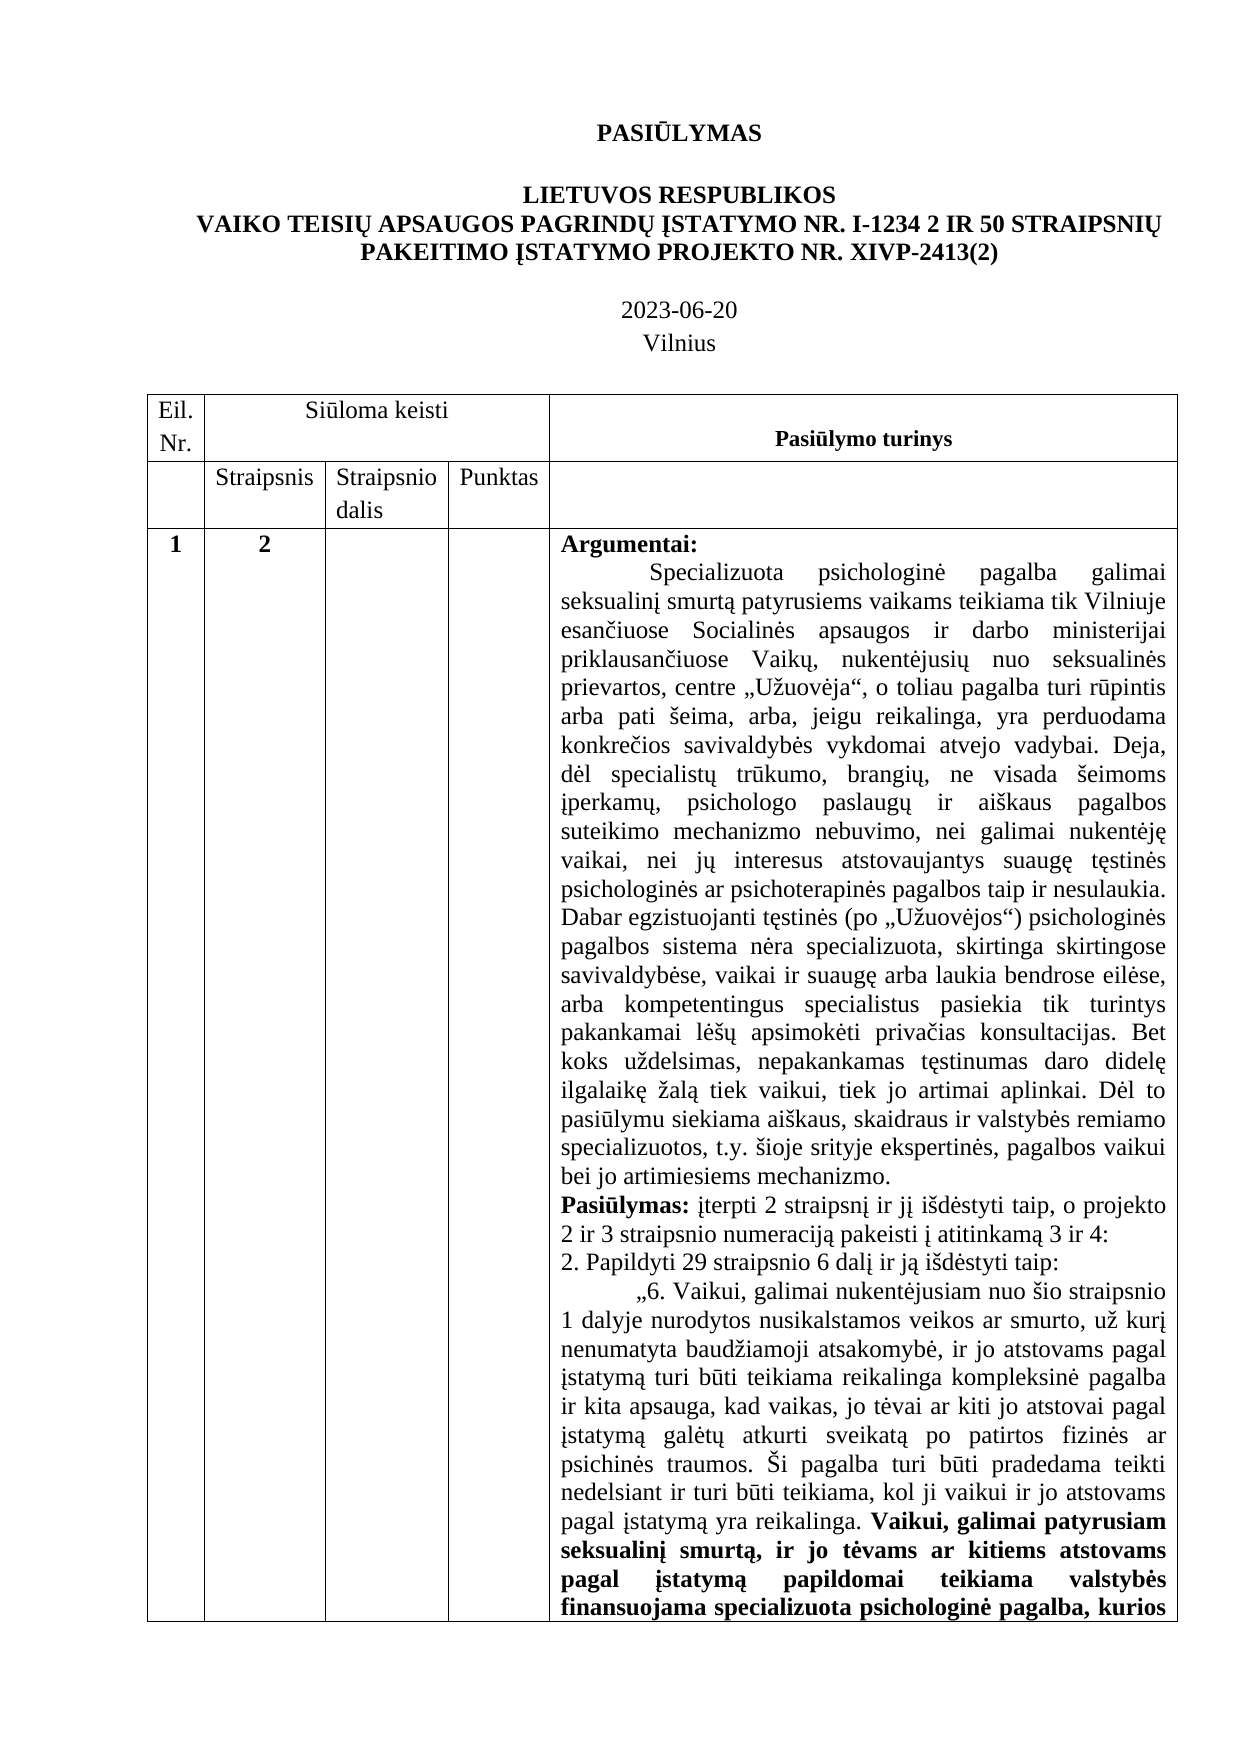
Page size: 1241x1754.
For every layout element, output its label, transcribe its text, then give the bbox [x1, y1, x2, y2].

table_cell Straipsnis [205, 462, 325, 528]
table_header Pasiūlymo turinys [550, 395, 1177, 461]
text Vilnius [177, 328, 1181, 357]
table_cell 1 [148, 529, 204, 1621]
table_cell Argumentai: Specializuota psichologinė pagalba galimai seksualinį smurtą patyrusiems vaikams teikiama tik Vilniuje esančiuose Socialinės apsaugos ir darbo ministerijai priklausančiuose Vaikų, nukentėjusių nuo seksualinės prievartos, centre „Užuovėja“, o toliau pagalba turi rūpintis arba pati šeima, arba, jeigu reikalinga, yra perduodama konkrečios savivaldybės vykdomai atvejo vadybai. Deja, dėl specialistų trūkumo, brangių, ne visada šeimoms įperkamų, psichologo paslaugų ir aiškaus pagalbos suteikimo mechanizmo nebuvimo, nei galimai nukentėję vaikai, nei jų interesus atstovaujantys suaugę tęstinės psichologinės ar psichoterapinės pagalbos taip ir nesulaukia. Dabar egzistuojanti tęstinės (po „Užuovėjos“) psichologinės pagalbos sistema nėra specializuota, skirtinga skirtingose savivaldybėse, vaikai ir suaugę arba laukia bendrose eilėse, arba kompetentingus specialistus pasiekia tik turintys pakankamai lėšų apsimokėti privačias konsultacijas. Bet koks uždelsimas, nepakankamas tęstinumas daro didelę ilgalaikę žalą tiek vaikui, tiek jo artimai aplinkai. Dėl to pasiūlymu siekiama aiškaus, skaidraus ir valstybės remiamo specializuotos, t.y. šioje srityje ekspertinės, pagalbos vaikui bei jo artimiesiems mechanizmo. Pasiūlymas: įterpti 2 straipsnį ir jį išdėstyti taip, o projekto 2 ir 3 straipsnio numeraciją pakeisti į atitinkamą 3 ir 4: 2. Papildyti 29 straipsnio 6 dalį ir ją išdėstyti taip: „6. Vaikui, galimai nukentėjusiam nuo šio straipsnio 1 dalyje nurodytos nusikalstamos veikos ar smurto, už kurį nenumatyta baudžiamoji atsakomybė, ir jo atstovams pagal įstatymą turi būti teikiama reikalinga kompleksinė pagalba ir kita apsauga, kad vaikas, jo tėvai ar kiti jo atstovai pagal įstatymą galėtų atkurti sveikatą po patirtos fizinės ar psichinės traumos. Ši pagalba turi būti pradedama teikti nedelsiant ir turi būti teikiama, kol ji vaikui ir jo atstovams pagal įstatymą yra reikalinga. Vaikui, galimai patyrusiam seksualinį smurtą, ir jo tėvams ar kitiems atstovams pagal įstatymą papildomai teikiama valstybės finansuojama specializuota psichologinė pagalba, kurios [550, 529, 1177, 1621]
text PASIŪLYMAS [177, 118, 1181, 147]
table_cell [449, 529, 549, 1621]
table_header Eil. Nr. [148, 395, 204, 461]
text LIETUVOS RESPUBLIKOS [177, 180, 1181, 209]
table_cell Punktas [449, 462, 549, 528]
text VAIKO TEISIŲ APSAUGOS PAGRINDŲ ĮSTATYMO NR. I-1234 2 IR 50 STRAIPSNIŲ PAKEITIMO ĮSTATYMO PROJEKTO NR. XIVP-2413(2) [177, 209, 1181, 266]
table_cell [148, 462, 204, 528]
table_cell [326, 529, 448, 1621]
text 2023-06-20 [177, 295, 1181, 324]
table_cell [550, 462, 1177, 528]
table_header Siūloma keisti [205, 395, 549, 461]
table_cell Straipsnio dalis [326, 462, 448, 528]
table_cell 2 [205, 529, 325, 1621]
